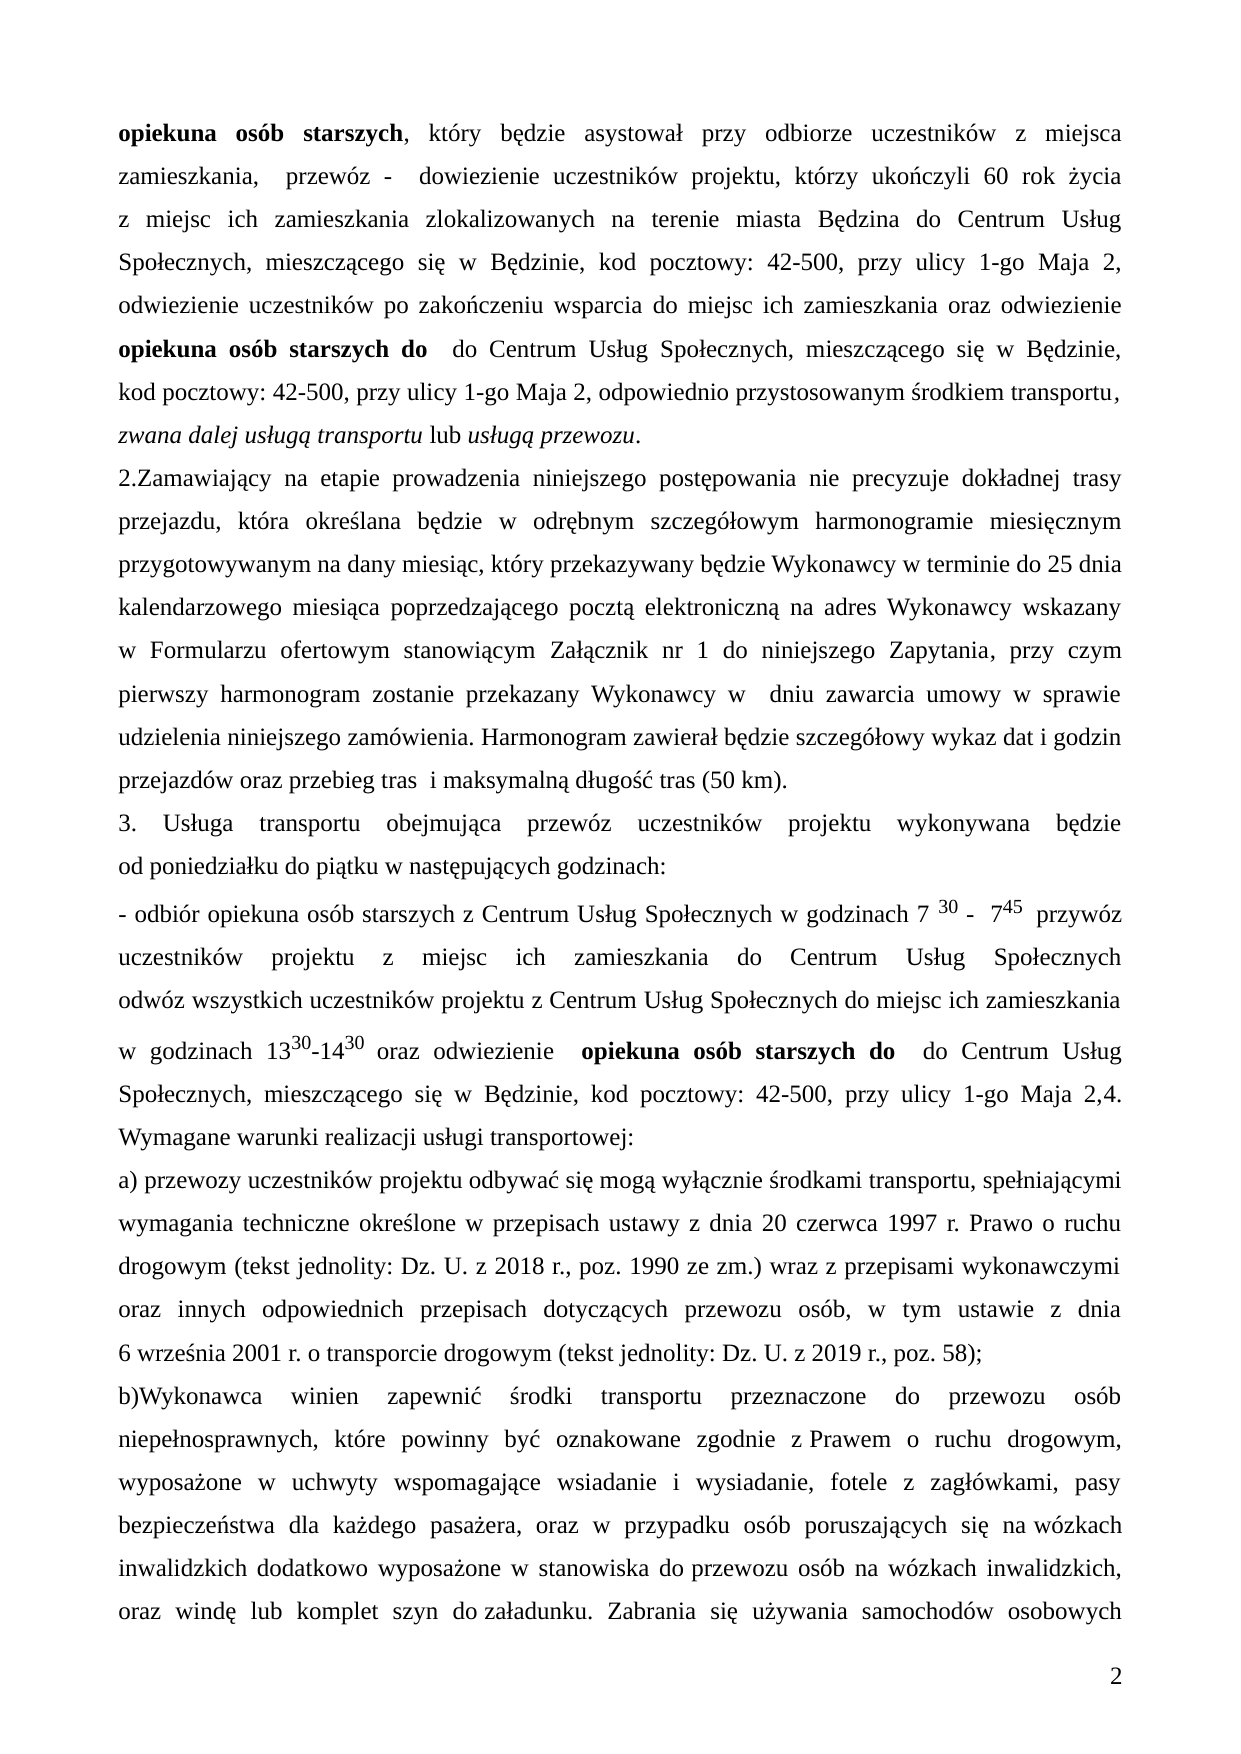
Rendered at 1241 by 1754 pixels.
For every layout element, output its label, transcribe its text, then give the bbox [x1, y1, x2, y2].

text a) przewozy uczestników projektu odbywać się mogą wyłącznie środkami transportu, spełniającymi wymagania techniczne określone w przepisach ustawy z dnia 20 czerwca 1997 r. Prawo o ruchu drogowym (tekst jednolity: Dz. U. z 2018 r., poz. 1990 ze zm.) wraz z przepisami wykonawczymi oraz innych odpowiednich przepisach dotyczących przewozu osób, w tym ustawie z dnia 6 września 2001 r. o transporcie drogowym (tekst jednolity: Dz. U. z 2019 r., poz. 58); [118, 1165, 1122, 1366]
text opiekuna osób starszych, który będzie asystował przy odbiorze uczestników z miejsca zamieszkania, przewóz - dowiezienie uczestników projektu, którzy ukończyli 60 rok życia z miejsc ich zamieszkania zlokalizowanych na terenie miasta Będzina do Centrum Usług Społecznych, mieszczącego się w Będzinie, kod pocztowy: 42-500, przy ulicy 1-go Maja 2, odwiezienie uczestników po zakończeniu wsparcia do miejsc ich zamieszkania oraz odwiezienie opiekuna osób starszych do do Centrum Usług Społecznych, mieszczącego się w Będzinie, kod pocztowy: 42-500, przy ulicy 1-go Maja 2, odpowiednio przystosowanym środkiem transportu, zwana dalej usługą transportu lub usługą przewozu. [118, 118, 1122, 449]
text b)Wykonawca winien zapewnić środki transportu przeznaczone do przewozu osób niepełnosprawnych, które powinny być oznakowane zgodnie z Prawem o ruchu drogowym, wyposażone w uchwyty wspomagające wsiadanie i wysiadanie, fotele z zagłówkami, pasy bezpieczeństwa dla każdego pasażera, oraz w przypadku osób poruszających się na wózkach inwalidzkich dodatkowo wyposażone w stanowiska do przewozu osób na wózkach inwalidzkich, oraz windę lub komplet szyn do załadunku. Zabrania się używania samochodów osobowych [118, 1381, 1122, 1625]
text 2.Zamawiający na etapie prowadzenia niniejszego postępowania nie precyzuje dokładnej trasy przejazdu, która określana będzie w odrębnym szczegółowym harmonogramie miesięcznym przygotowywanym na dany miesiąc, który przekazywany będzie Wykonawcy w terminie do 25 dnia kalendarzowego miesiąca poprzedzającego pocztą elektroniczną na adres Wykonawcy wskazany w Formularzu ofertowym stanowiącym Załącznik nr 1 do niniejszego Zapytania, przy czym pierwszy harmonogram zostanie przekazany Wykonawcy w dniu zawarcia umowy w sprawie udzielenia niniejszego zamówienia. Harmonogram zawierał będzie szczegółowy wykaz dat i godzin przejazdów oraz przebieg tras i maksymalną długość tras (50 km). [118, 463, 1122, 794]
text - odbiór opiekuna osób starszych z Centrum Usług Społecznych w godzinach 7 30 - 745 przywóz uczestników projektu z miejsc ich zamieszkania do Centrum Usług Społecznych odwóz wszystkich uczestników projektu z Centrum Usług Społecznych do miejsc ich zamieszkania w godzinach 1330-1430 oraz odwiezienie opiekuna osób starszych do do Centrum Usług Społecznych, mieszczącego się w Będzinie, kod pocztowy: 42-500, przy ulicy 1-go Maja 2,4. Wymagane warunki realizacji usługi transportowej: [118, 894, 1122, 1151]
text 3. Usługa transportu obejmująca przewóz uczestników projektu wykonywana będzie od poniedziałku do piątku w następujących godzinach: [118, 808, 1122, 880]
